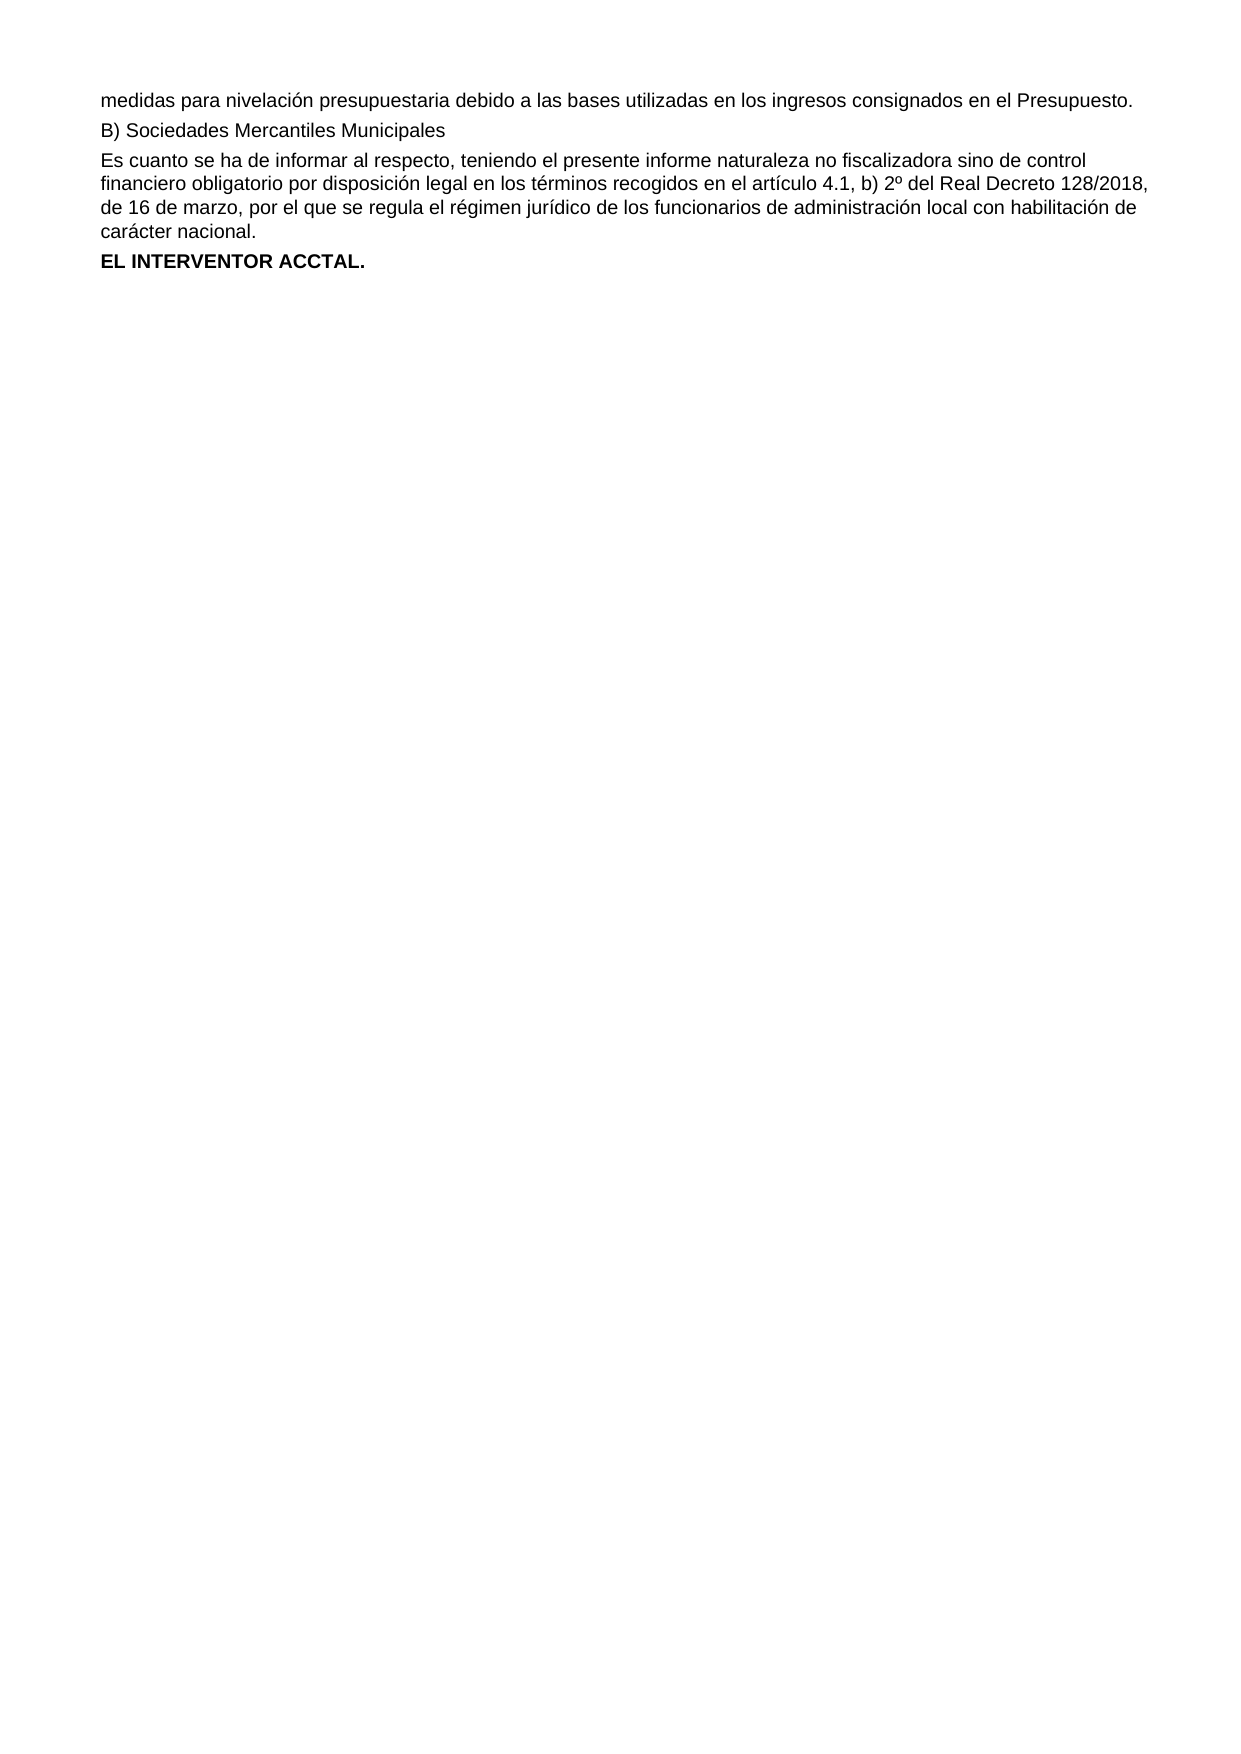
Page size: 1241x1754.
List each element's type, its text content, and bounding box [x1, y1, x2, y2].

text medidas para nivelación presupuestaria debido a las bases utilizadas en los ingresos consignados en el Presupuesto. [100, 88, 1157, 111]
text Es cuanto se ha de informar al respecto, teniendo el presente informe naturaleza no fiscalizadora sino de control financiero obligatorio por disposición legal en los términos recogidos en el artículo 4.1, b) 2º del Real Decreto 128/2018, de 16 de marzo, por el que se regula el régimen jurídico de los funcionarios de administración local con habilitación de carácter nacional. [100, 148, 1157, 242]
text B) Sociedades Mercantiles Municipales [100, 118, 1157, 141]
text EL INTERVENTOR ACCTAL. [100, 250, 1157, 272]
